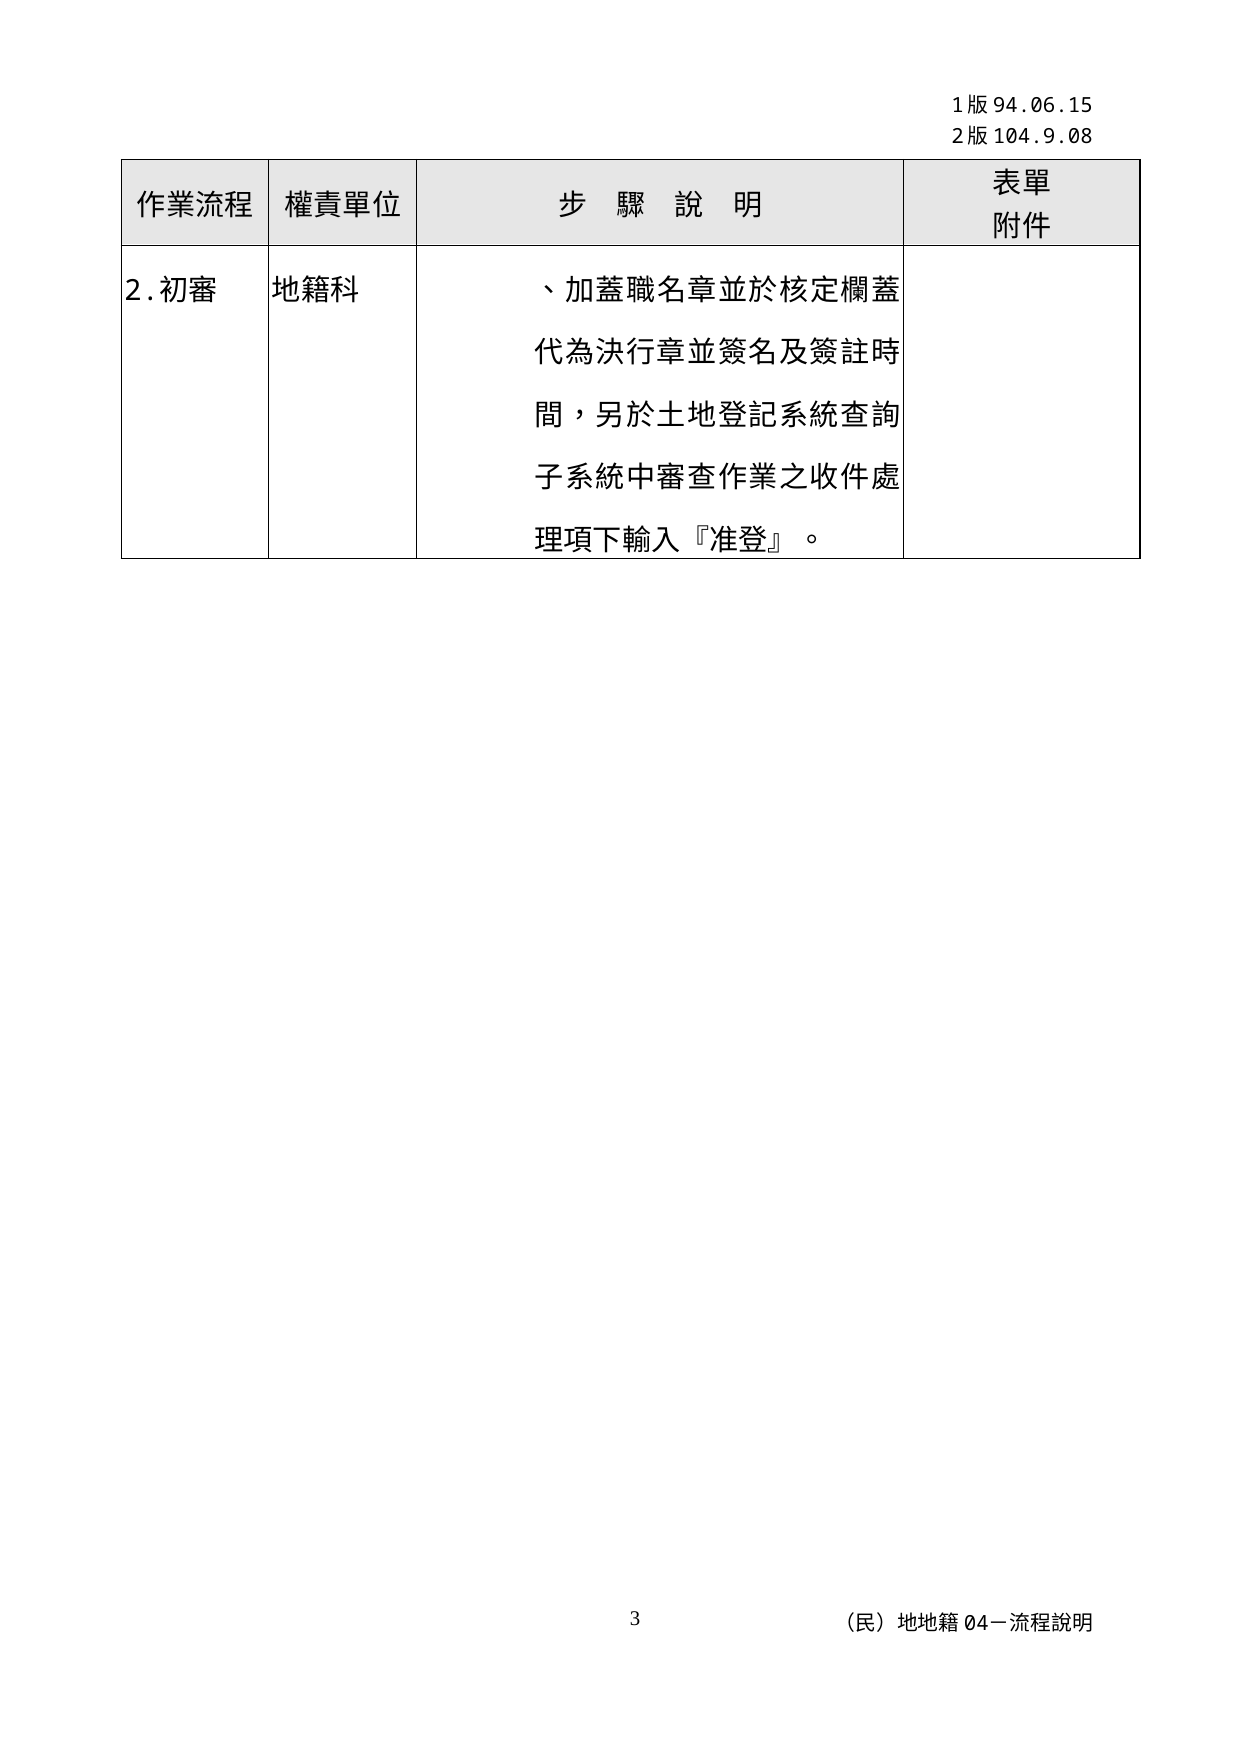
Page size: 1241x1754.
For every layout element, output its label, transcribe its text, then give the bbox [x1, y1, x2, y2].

table_cell 、加蓋職名章並於核定欄蓋代為決行章並簽名及簽註時間，另於土地登記系統查詢子系統中審查作業之收件處理項下輸入『准登』。 [417, 246, 903, 558]
table_cell [904, 246, 1139, 558]
table_header 表單 附件 [904, 160, 1139, 244]
table_header 步 驟 說 明 [417, 160, 903, 244]
table_cell 地籍科 [269, 246, 416, 558]
table_cell 2.初審 [122, 246, 268, 558]
table_header 權責單位 [269, 160, 416, 244]
table_header 作業流程 [122, 160, 268, 244]
